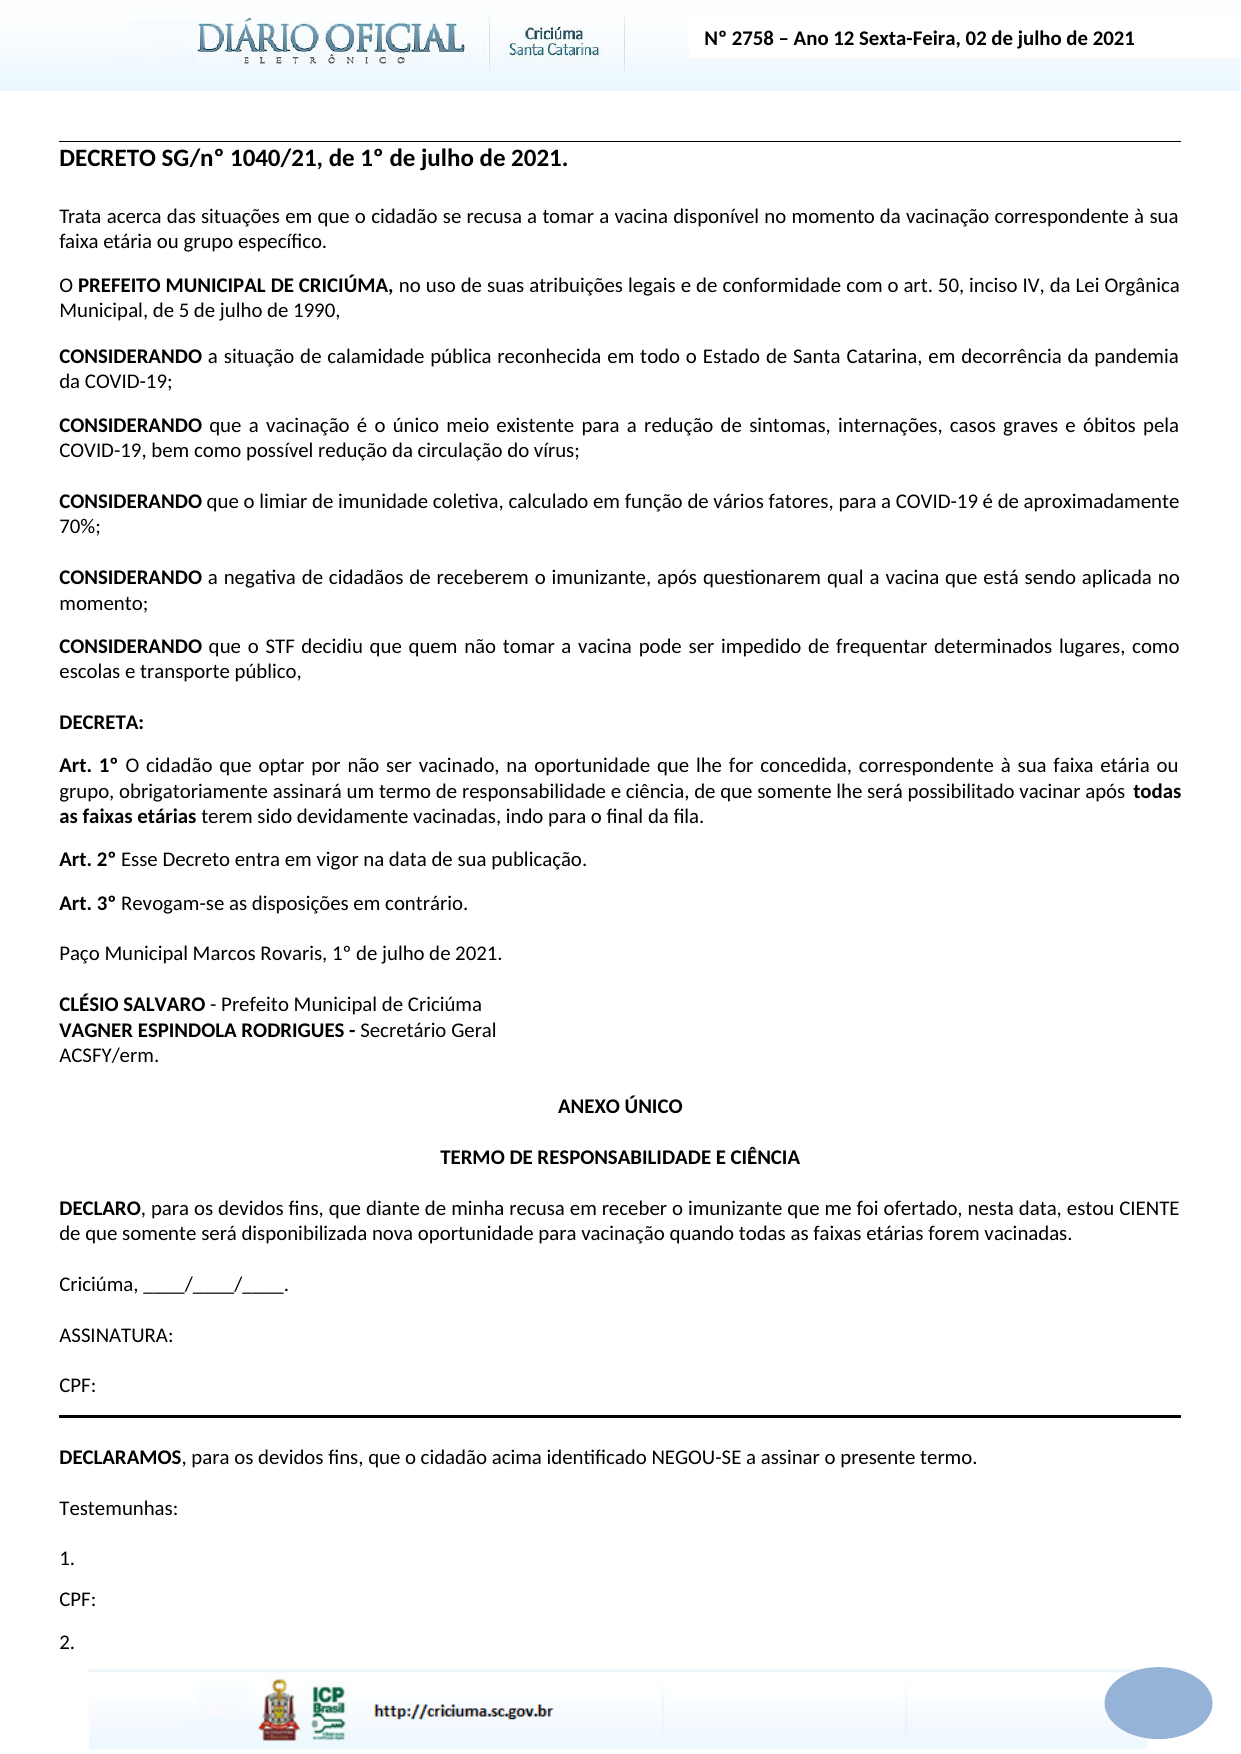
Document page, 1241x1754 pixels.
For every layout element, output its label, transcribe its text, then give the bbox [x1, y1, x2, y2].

text ASSINATURA: [59, 1322, 1181, 1347]
text ACSFY/erm. [59, 1042, 1181, 1068]
text CPF: [59, 1373, 1181, 1398]
text DECRETA: [59, 709, 1181, 734]
text CONSIDERANDO a negativa de cidadãos de receberem o imunizante, após questionarem qual a vacina que está sendo aplicada no momento; [59, 564, 1181, 615]
text DECLARAMOS, para os devidos fins, que o cidadão acima identificado NEGOU-SE a assinar o presente termo. [59, 1444, 1181, 1469]
text Art. 3º Revogam-se as disposições em contrário. [59, 890, 1181, 915]
text Art. 1º O cidadão que optar por não ser vacinado, na oportunidade que lhe for concedida, correspondente à sua faixa etária ou grupo, obrigatoriamente assinará um termo de responsabilidade e ciência, de que somente lhe será possibilitado vacinar após todas as faixas etárias terem sido devidamente vacinadas, indo para o final da fila. [59, 752, 1181, 829]
text CONSIDERANDO a situação de calamidade pública reconhecida em todo o Estado de Santa Catarina, em decorrência da pandemia da COVID-19; [59, 343, 1181, 394]
text 1. [59, 1546, 1181, 1571]
text Trata acerca das situações em que o cidadão se recusa a tomar a vacina disponível no momento da vacinação correspondente à sua faixa etária ou grupo específico. [59, 203, 1181, 254]
text VAGNER ESPINDOLA RODRIGUES - Secretário Geral [59, 1017, 1181, 1042]
text DECLARO, para os devidos fins, que diante de minha recusa em receber o imunizante que me foi ofertado, nesta data, estou CIENTE de que somente será disponibilizada nova oportunidade para vacinação quando todas as faixas etárias forem vacinadas. [59, 1195, 1181, 1246]
text 2. [59, 1629, 1181, 1655]
text Art. 2º Esse Decreto entra em vigor na data de sua publicação. [59, 846, 1181, 872]
text CONSIDERANDO que o STF decidiu que quem não tomar a vacina pode ser impedido de frequentar determinados lugares, como escolas e transporte público, [59, 633, 1181, 684]
text Criciúma, ____/____/____. [59, 1271, 1181, 1296]
text CLÉSIO SALVARO - Prefeito Municipal de Criciúma [59, 991, 1181, 1017]
text Testemunhas: [59, 1495, 1181, 1520]
text CONSIDERANDO que o limiar de imunidade coletiva, calculado em função de vários fatores, para a COVID-19 é de aproximadamente 70%; [59, 488, 1181, 539]
text TERMO DE RESPONSABILIDADE E CIÊNCIA [59, 1144, 1181, 1169]
list DECRETO SG/nº 1040/21, de 1º de julho de 2021. [59, 142, 1181, 173]
text Paço Municipal Marcos Rovaris, 1º de julho de 2021. [59, 941, 1181, 966]
text CPF: [59, 1586, 1181, 1612]
text O PREFEITO MUNICIPAL DE CRICIÚMA, no uso de suas atribuições legais e de conformidade com o art. 50, inciso IV, da Lei Orgânica Municipal, de 5 de julho de 1990, [59, 272, 1181, 323]
text CONSIDERANDO que a vacinação é o único meio existente para a redução de sintomas, internações, casos graves e óbitos pela COVID-19, bem como possível redução da circulação do vírus; [59, 412, 1181, 463]
text ANEXO ÚNICO [59, 1093, 1181, 1118]
